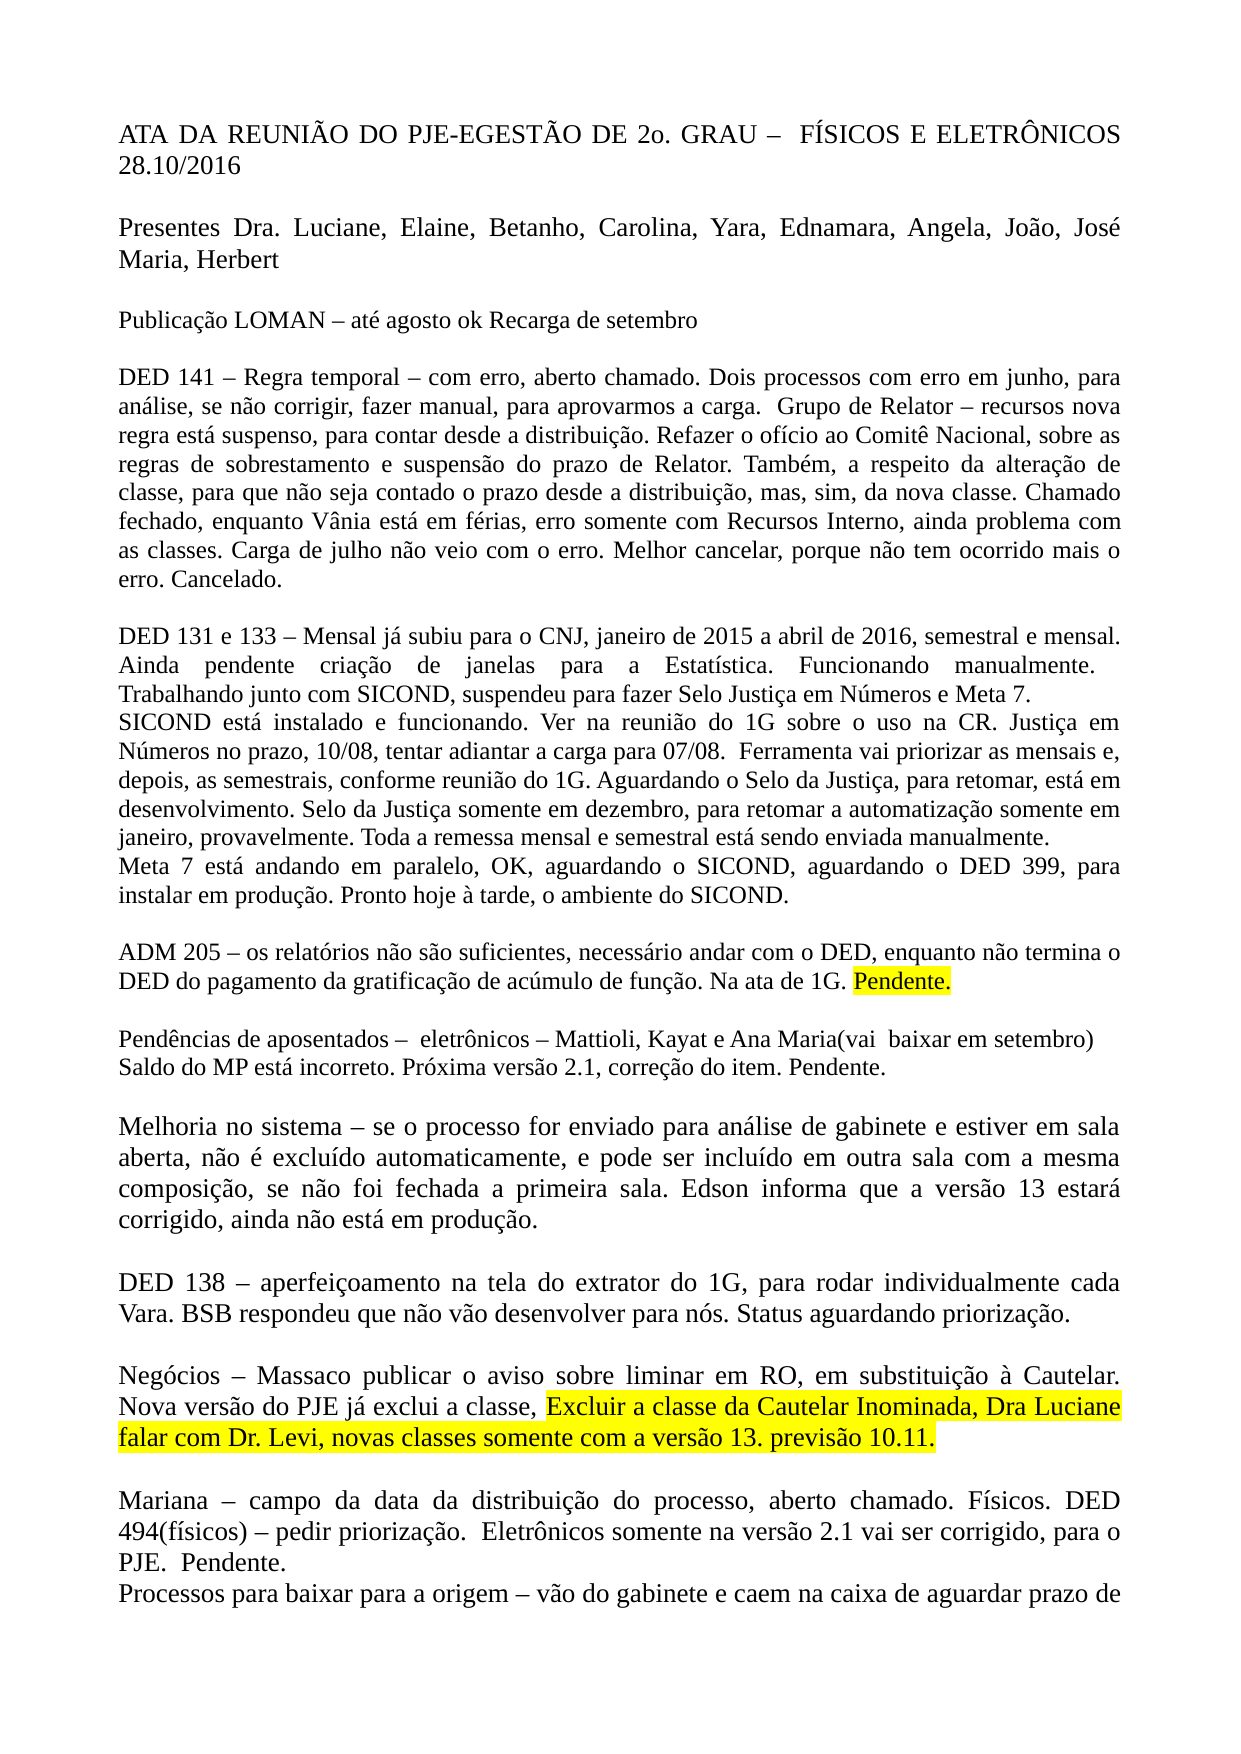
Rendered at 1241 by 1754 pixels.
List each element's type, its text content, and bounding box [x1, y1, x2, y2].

text Melhoria no sistema – se o processo for enviado para análise de gabinete e estiver em sala aberta, não é excluído automaticamente, e pode ser incluído em outra sala com a mesma composição, se não foi fechada a primeira sala. Edson informa que a versão 13 estará corrigido, ainda não está em produção. [118, 1110, 1122, 1234]
text DED 141 – Regra temporal – com erro, aberto chamado. Dois processos com erro em junho, para análise, se não corrigir, fazer manual, para aprovarmos a carga. Grupo de Relator – recursos nova regra está suspenso, para contar desde a distribuição. Refazer o ofício ao Comitê Nacional, sobre as regras de sobrestamento e suspensão do prazo de Relator. Também, a respeito da alteração de classe, para que não seja contado o prazo desde a distribuição, mas, sim, da nova classe. Chamado fechado, enquanto Vânia está em férias, erro somente com Recursos Interno, ainda problema com as classes. Carga de julho não veio com o erro. Melhor cancelar, porque não tem ocorrido mais o erro. Cancelado. [118, 362, 1122, 592]
text DED 131 e 133 – Mensal já subiu para o CNJ, janeiro de 2015 a abril de 2016, semestral e mensal. Ainda pendente criação de janelas para a Estatística. Funcionando manualmente. Trabalhando junto com SICOND, suspendeu para fazer Selo Justiça em Números e Meta 7. [118, 621, 1122, 707]
text Pendências de aposentados – eletrônicos – Mattioli, Kayat e Ana Maria(vai baixar em setembro) [118, 995, 1122, 1052]
text Negócios – Massaco publicar o aviso sobre liminar em RO, em substituição à Cautelar. Nova versão do PJE já exclui a classe, Excluir a classe da Cautelar Inominada, Dra Luciane falar com Dr. Levi, novas classes somente com a versão 13. previsão 10.11. [118, 1359, 1122, 1453]
text ATA DA REUNIÃO DO PJE-EGESTÃO DE 2o. GRAU – FÍSICOS E ELETRÔNICOS 28.10/2016 [118, 118, 1122, 180]
text SICOND está instalado e funcionando. Ver na reunião do 1G sobre o uso na CR. Justiça em Números no prazo, 10/08, tentar adiantar a carga para 07/08. Ferramenta vai priorizar as mensais e, depois, as semestrais, conforme reunião do 1G. Aguardando o Selo da Justiça, para retomar, está em desenvolvimento. Selo da Justiça somente em dezembro, para retomar a automatização somente em janeiro, provavelmente. Toda a remessa mensal e semestral está sendo enviada manualmente. [118, 707, 1122, 851]
text Mariana – campo da data da distribuição do processo, aberto chamado. Físicos. DED 494(físicos) – pedir priorização. Eletrônicos somente na versão 2.1 vai ser corrigido, para o PJE. Pendente. [118, 1484, 1122, 1577]
text Saldo do MP está incorreto. Próxima versão 2.1, correção do item. Pendente. [118, 1052, 1122, 1081]
text DED 138 – aperfeiçoamento na tela do extrator do 1G, para rodar individualmente cada Vara. BSB respondeu que não vão desenvolver para nós. Status aguardando priorização. [118, 1266, 1122, 1328]
text Presentes Dra. Luciane, Elaine, Betanho, Carolina, Yara, Ednamara, Angela, João, José Maria, Herbert [118, 212, 1122, 274]
text Processos para baixar para a origem – vão do gabinete e caem na caixa de aguardar prazo de [118, 1577, 1122, 1608]
text Publicação LOMAN – até agosto ok Recarga de setembro [118, 305, 1122, 334]
text Meta 7 está andando em paralelo, OK, aguardando o SICOND, aguardando o DED 399, para instalar em produção. Pronto hoje à tarde, o ambiente do SICOND. [118, 851, 1122, 909]
text ADM 205 – os relatórios não são suficientes, necessário andar com o DED, enquanto não termina o DED do pagamento da gratificação de acúmulo de função. Na ata de 1G. Pendente. [118, 937, 1122, 995]
